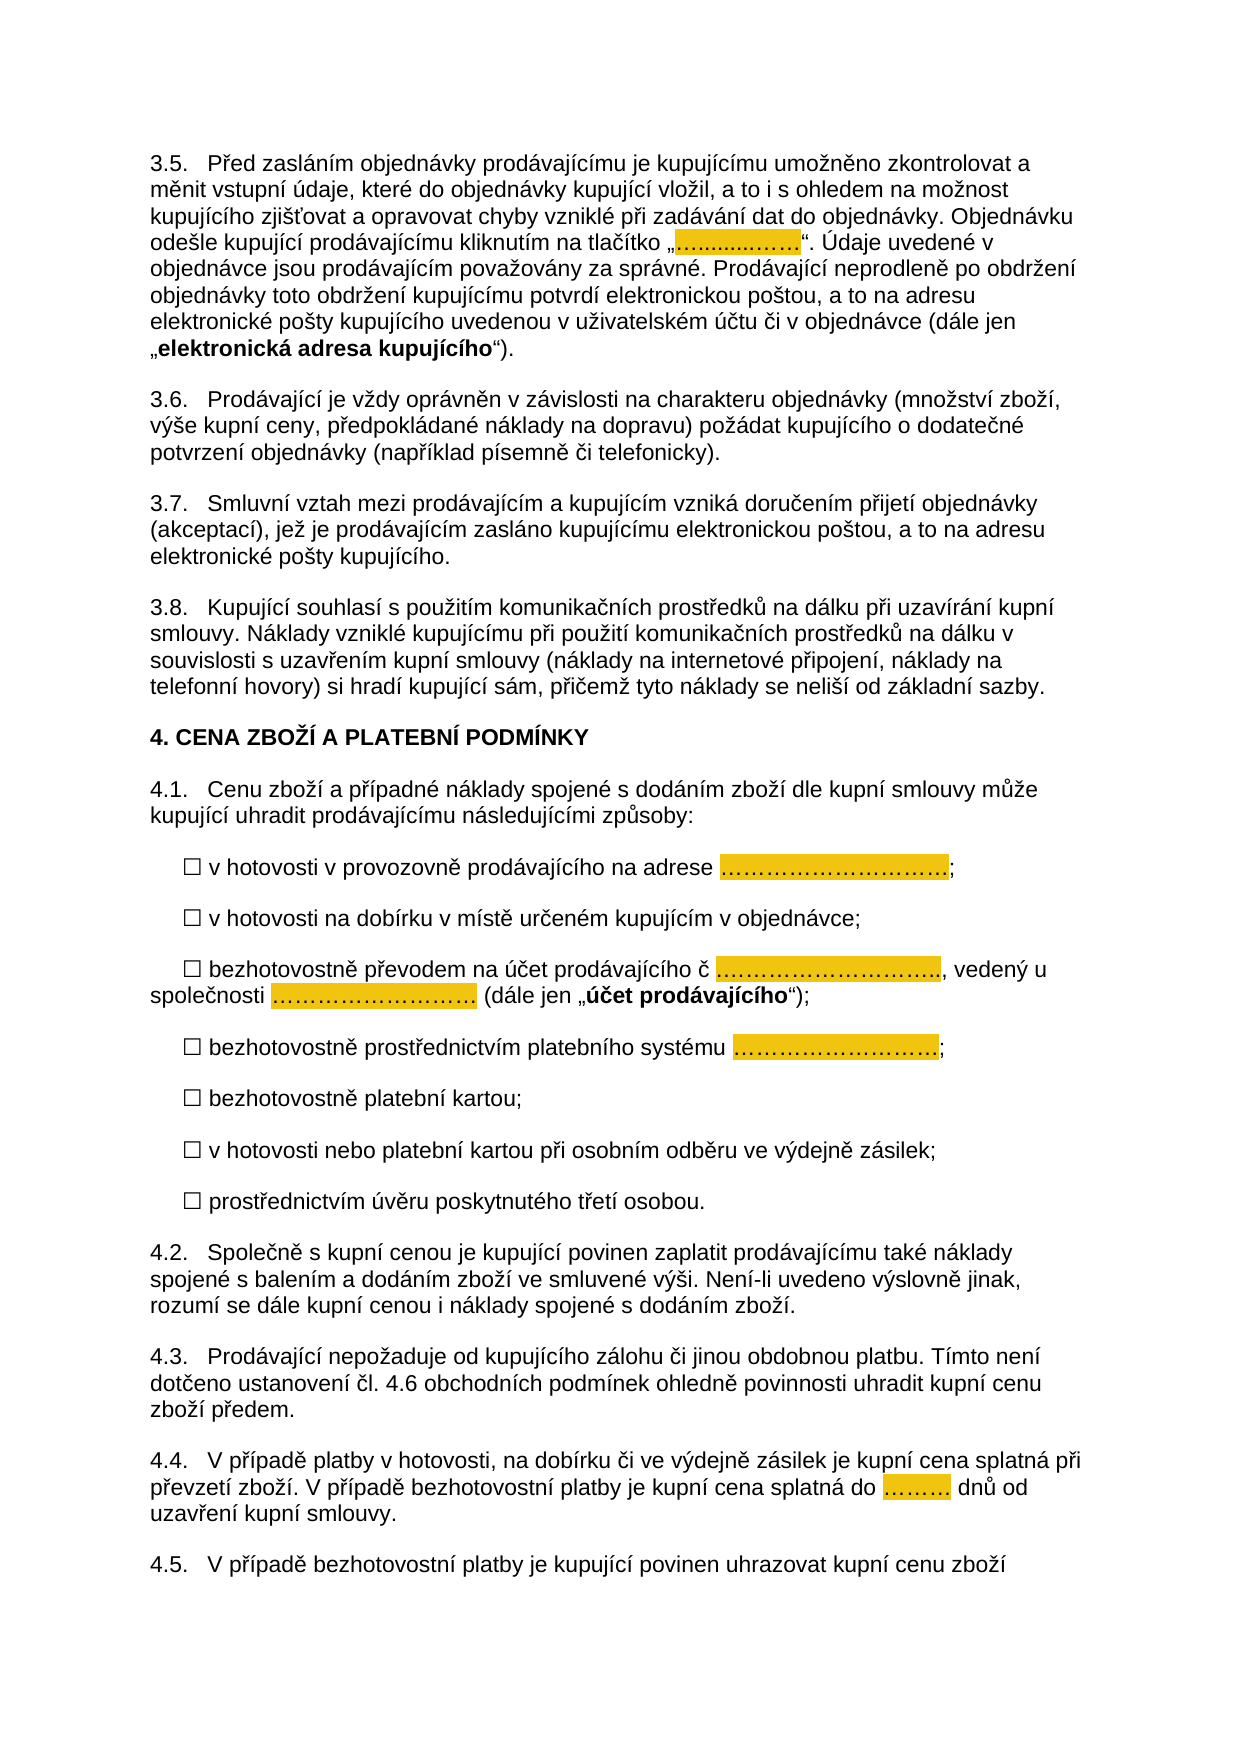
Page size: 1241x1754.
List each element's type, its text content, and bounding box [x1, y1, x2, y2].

text 4. CENA ZBOŽÍ A PLATEBNÍ PODMÍNKY [150, 724, 1090, 751]
text ☐ prostřednictvím úvěru poskytnutého třetí osobou. [150, 1188, 1090, 1214]
text 3.7. Smluvní vztah mezi prodávajícím a kupujícím vzniká doručením přijetí objednávky (akceptací), jež je prodávajícím zasláno kupujícímu elektronickou poštou, a to na adresu elektronické pošty kupujícího. [150, 490, 1090, 569]
text 3.5. Před zasláním objednávky prodávajícímu je kupujícímu umožněno zkontrolovat a měnit vstupní údaje, které do objednávky kupující vložil, a to i s ohledem na možnost kupujícího zjišťovat a opravovat chyby vzniklé při zadávání dat do objednávky. Objednávku odešle kupující prodávajícímu kliknutím na tlačítko „….........……“. Údaje uvedené v objednávce jsou prodávajícím považovány za správné. Prodávající neprodleně po obdržení objednávky toto obdržení kupujícímu potvrdí elektronickou poštou, a to na adresu elektronické pošty kupujícího uvedenou v uživatelském účtu či v objednávce (dále jen „elektronická adresa kupujícího“). [150, 150, 1090, 361]
text ☐ v hotovosti v provozovně prodávajícího na adrese …………………………; [150, 853, 1090, 880]
text 3.6. Prodávající je vždy oprávněn v závislosti na charakteru objednávky (množství zboží, výše kupní ceny, předpokládané náklady na dopravu) požádat kupujícího o dodatečné potvrzení objednávky (například písemně či telefonicky). [150, 386, 1090, 465]
text 4.5. V případě bezhotovostní platby je kupující povinen uhrazovat kupní cenu zboží [150, 1551, 1090, 1578]
text 4.4. V případě platby v hotovosti, na dobírku či ve výdejně zásilek je kupní cena splatná při převzetí zboží. V případě bezhotovostní platby je kupní cena splatná do ……… dnů od uzavření kupní smlouvy. [150, 1447, 1090, 1526]
text ☐ bezhotovostně prostřednictvím platebního systému ………………………; [150, 1034, 1090, 1060]
text 4.3. Prodávající nepožaduje od kupujícího zálohu či jinou obdobnou platbu. Tímto není dotčeno ustanovení čl. 4.6 obchodních podmínek ohledně povinnosti uhradit kupní cenu zboží předem. [150, 1343, 1090, 1422]
text 4.2. Společně s kupní cenou je kupující povinen zaplatit prodávajícímu také náklady spojené s balením a dodáním zboží ve smluvené výši. Není-li uvedeno výslovně jinak, rozumí se dále kupní cenou i náklady spojené s dodáním zboží. [150, 1239, 1090, 1318]
text 3.8. Kupující souhlasí s použitím komunikačních prostředků na dálku při uzavírání kupní smlouvy. Náklady vzniklé kupujícímu při použití komunikačních prostředků na dálku v souvislosti s uzavřením kupní smlouvy (náklady na internetové připojení, náklady na telefonní hovory) si hradí kupující sám, přičemž tyto náklady se neliší od základní sazby. [150, 594, 1090, 699]
text ☐ bezhotovostně převodem na účet prodávajícího č .……………………….., vedený u společnosti ……………………… (dále jen „účet prodávajícího“); [150, 956, 1090, 1009]
text ☐ v hotovosti na dobírku v místě určeném kupujícím v objednávce; [150, 905, 1090, 931]
text ☐ v hotovosti nebo platební kartou při osobním odběru ve výdejně zásilek; [150, 1137, 1090, 1163]
text ☐ bezhotovostně platební kartou; [150, 1085, 1090, 1112]
text 4.1. Cenu zboží a případné náklady spojené s dodáním zboží dle kupní smlouvy může kupující uhradit prodávajícímu následujícími způsoby: [150, 776, 1090, 828]
